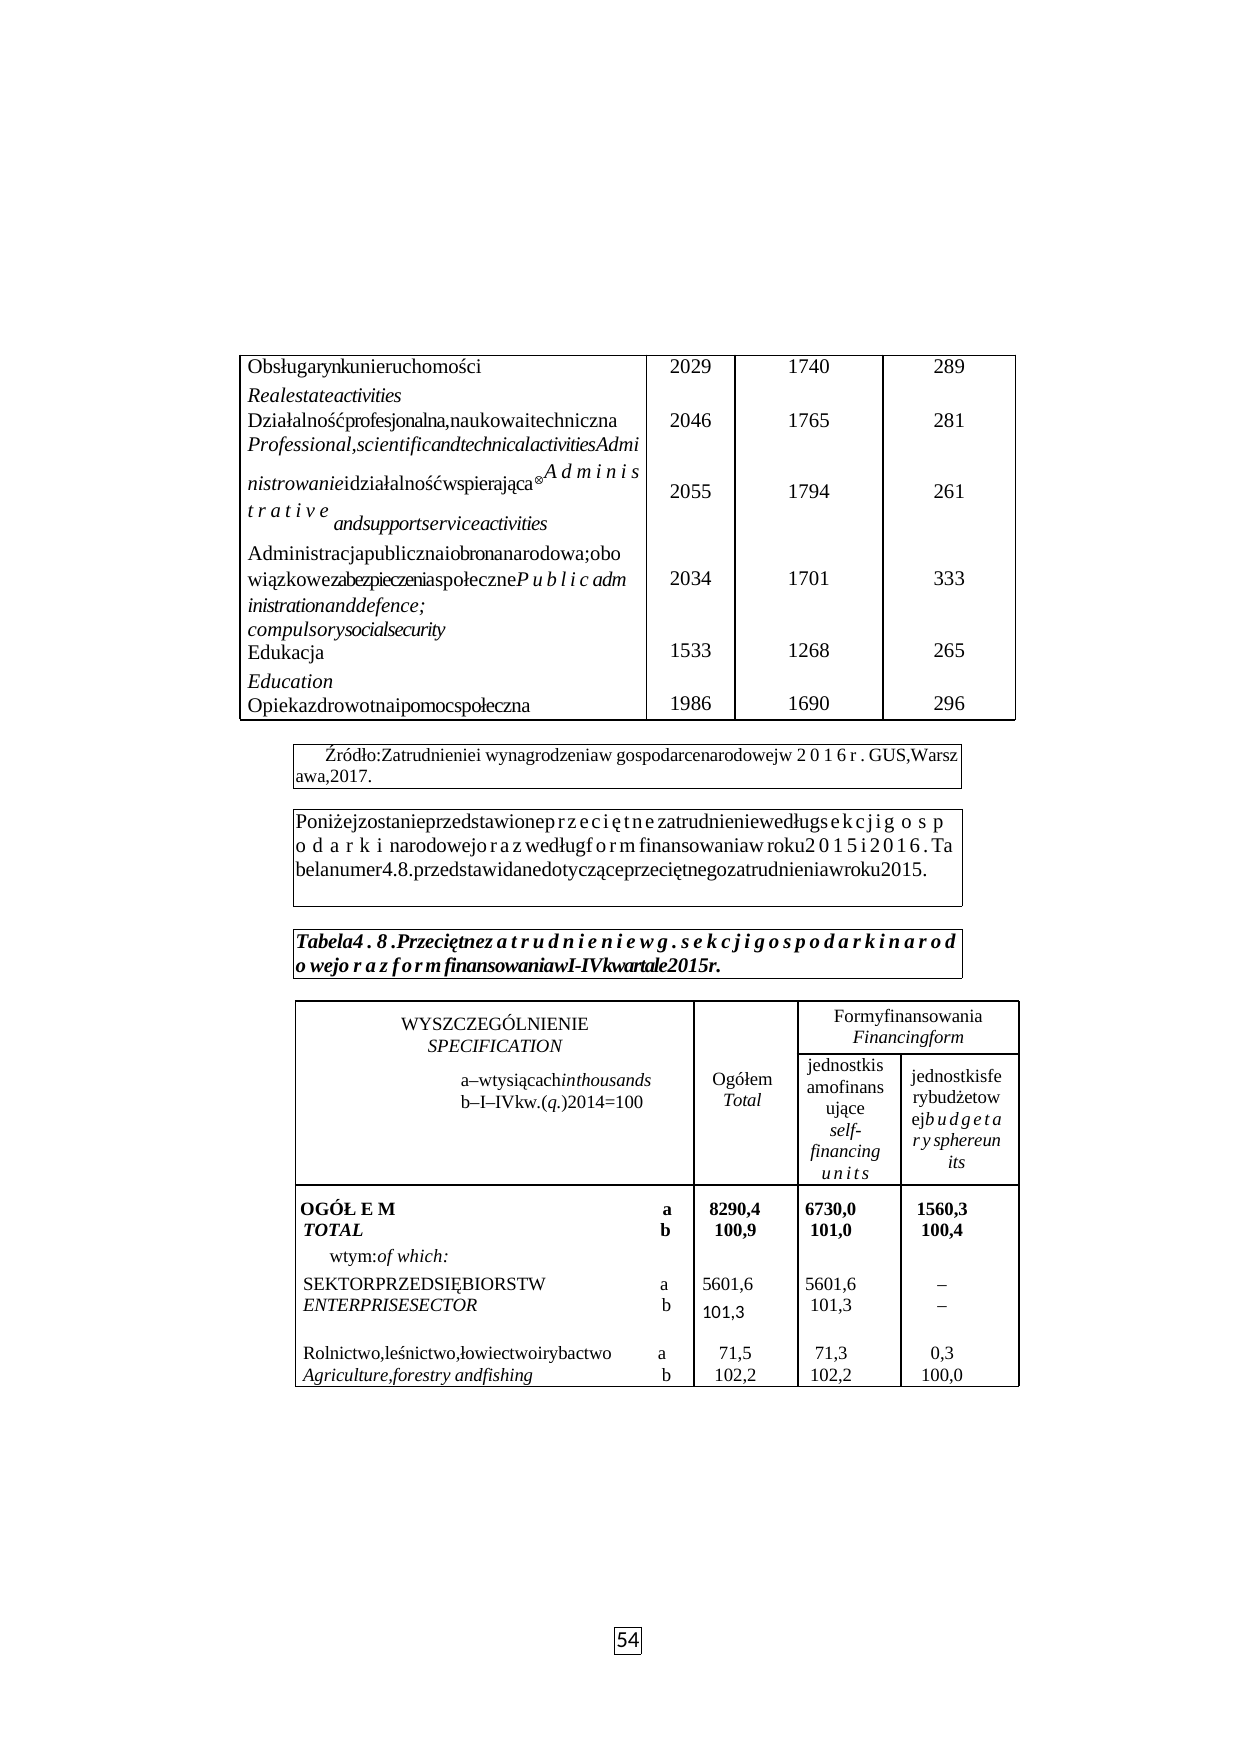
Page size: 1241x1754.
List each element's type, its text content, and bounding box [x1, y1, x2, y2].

text Agriculture,forestry andfishing b [303, 1364, 693, 1386]
text a–wtysiącachinthousands [461, 1069, 693, 1091]
text Total [700, 1089, 784, 1111]
text Ogółem [700, 1068, 784, 1089]
text 1533 [669, 638, 734, 662]
text 101,3 [702, 1301, 797, 1323]
text Opiekazdrowotnaipomocspołeczna [247, 693, 646, 717]
text jednostkisamofinansujące [806, 1055, 884, 1119]
text 1560,3 [914, 1198, 969, 1219]
text Formyfinansowania [829, 1005, 987, 1027]
text 102,2 [696, 1364, 774, 1385]
text 1268 [785, 638, 832, 662]
text SPECIFICATION [296, 1035, 693, 1057]
text Tabela4.8.Przeciętnezatrudnieniewg.sekcjigospodarkinarodowejorazformfinansowaniawI-IVkwartale2015r. [295, 930, 960, 977]
text 2046 [669, 407, 734, 432]
text Financingform [829, 1027, 987, 1048]
text Realestateactivities [247, 383, 646, 407]
text 8290,4 [709, 1198, 797, 1219]
text 1701 [785, 566, 832, 590]
text WYSZCZEGÓLNIENIE [296, 1013, 693, 1035]
text 1794 [785, 479, 832, 503]
text wtym:of which: [329, 1245, 693, 1266]
text 296 [931, 691, 967, 715]
text Źródło:Zatrudnienieiwynagrodzeniawgospodarcenarodowejw2016r.GUS,Warszawa,2017. [295, 745, 959, 787]
text ENTERPRISESECTOR b [303, 1294, 693, 1316]
text 289 [931, 356, 967, 378]
text 5601,6 [700, 1273, 755, 1294]
text 6730,0 [805, 1198, 900, 1219]
text Obsługarynkunieruchomości [247, 356, 646, 378]
text Działalnośćprofesjonalna,naukowaitechniczna [247, 407, 642, 432]
text 71,3 [814, 1342, 900, 1364]
text 1765 [785, 407, 832, 432]
text 2029 [669, 356, 734, 378]
text 1986 [669, 691, 734, 715]
text Administracjapublicznaiobronanarodowa;obowiązkowezabezpieczeniaspołecznePublicadministrationanddefence; [247, 541, 629, 617]
text 100,9 [696, 1219, 774, 1241]
text Professional,scientificandtechnicalactivitiesAdministrowanieidziałalnośćwspierającaAdministrativeandsupportserviceactivities [247, 432, 640, 535]
text 102,2 [810, 1364, 900, 1386]
text 2034 [669, 566, 734, 590]
text 101,0 [810, 1219, 900, 1241]
text 101,3 [810, 1294, 900, 1316]
text compulsorysocialsecurity [247, 619, 646, 641]
text 100,4 [914, 1219, 969, 1241]
text 333 [931, 566, 967, 590]
text – [935, 1273, 948, 1294]
text OGÓŁ E M a [300, 1198, 693, 1219]
text 281 [931, 407, 967, 432]
text Rolnictwo,leśnictwo,łowiectwoirybactwo a [303, 1342, 693, 1364]
text jednostkisferybudżetowejbudgetarysphereunits [911, 1065, 1002, 1172]
text 265 [931, 638, 967, 662]
text SEKTORPRZEDSIĘBIORSTW a [303, 1273, 693, 1294]
text Education [247, 669, 646, 693]
text Edukacja [247, 641, 646, 664]
text – [935, 1294, 948, 1316]
text 1690 [785, 691, 832, 715]
text 71,5 [696, 1342, 774, 1364]
text 0,3 [914, 1342, 969, 1364]
text 100,0 [914, 1364, 969, 1386]
text Poniżejzostanieprzedstawioneprzeciętnezatrudnieniewedługsekcjigospodarkinarodowejorazwedługformfinansowaniawroku2015i2016.Tabelanumer4.8.przedstawidanedotycząceprzeciętnegozatrudnieniawroku2015. [295, 810, 960, 881]
text 54 [616, 1628, 641, 1652]
text 1740 [785, 356, 832, 378]
text 5601,6 [805, 1273, 900, 1294]
text b–I–IVkw.(q.)2014=100 [461, 1091, 693, 1112]
text TOTAL b [303, 1219, 693, 1241]
text 261 [931, 479, 967, 503]
text self-financingunits [810, 1119, 881, 1183]
text 2055 [669, 479, 734, 503]
